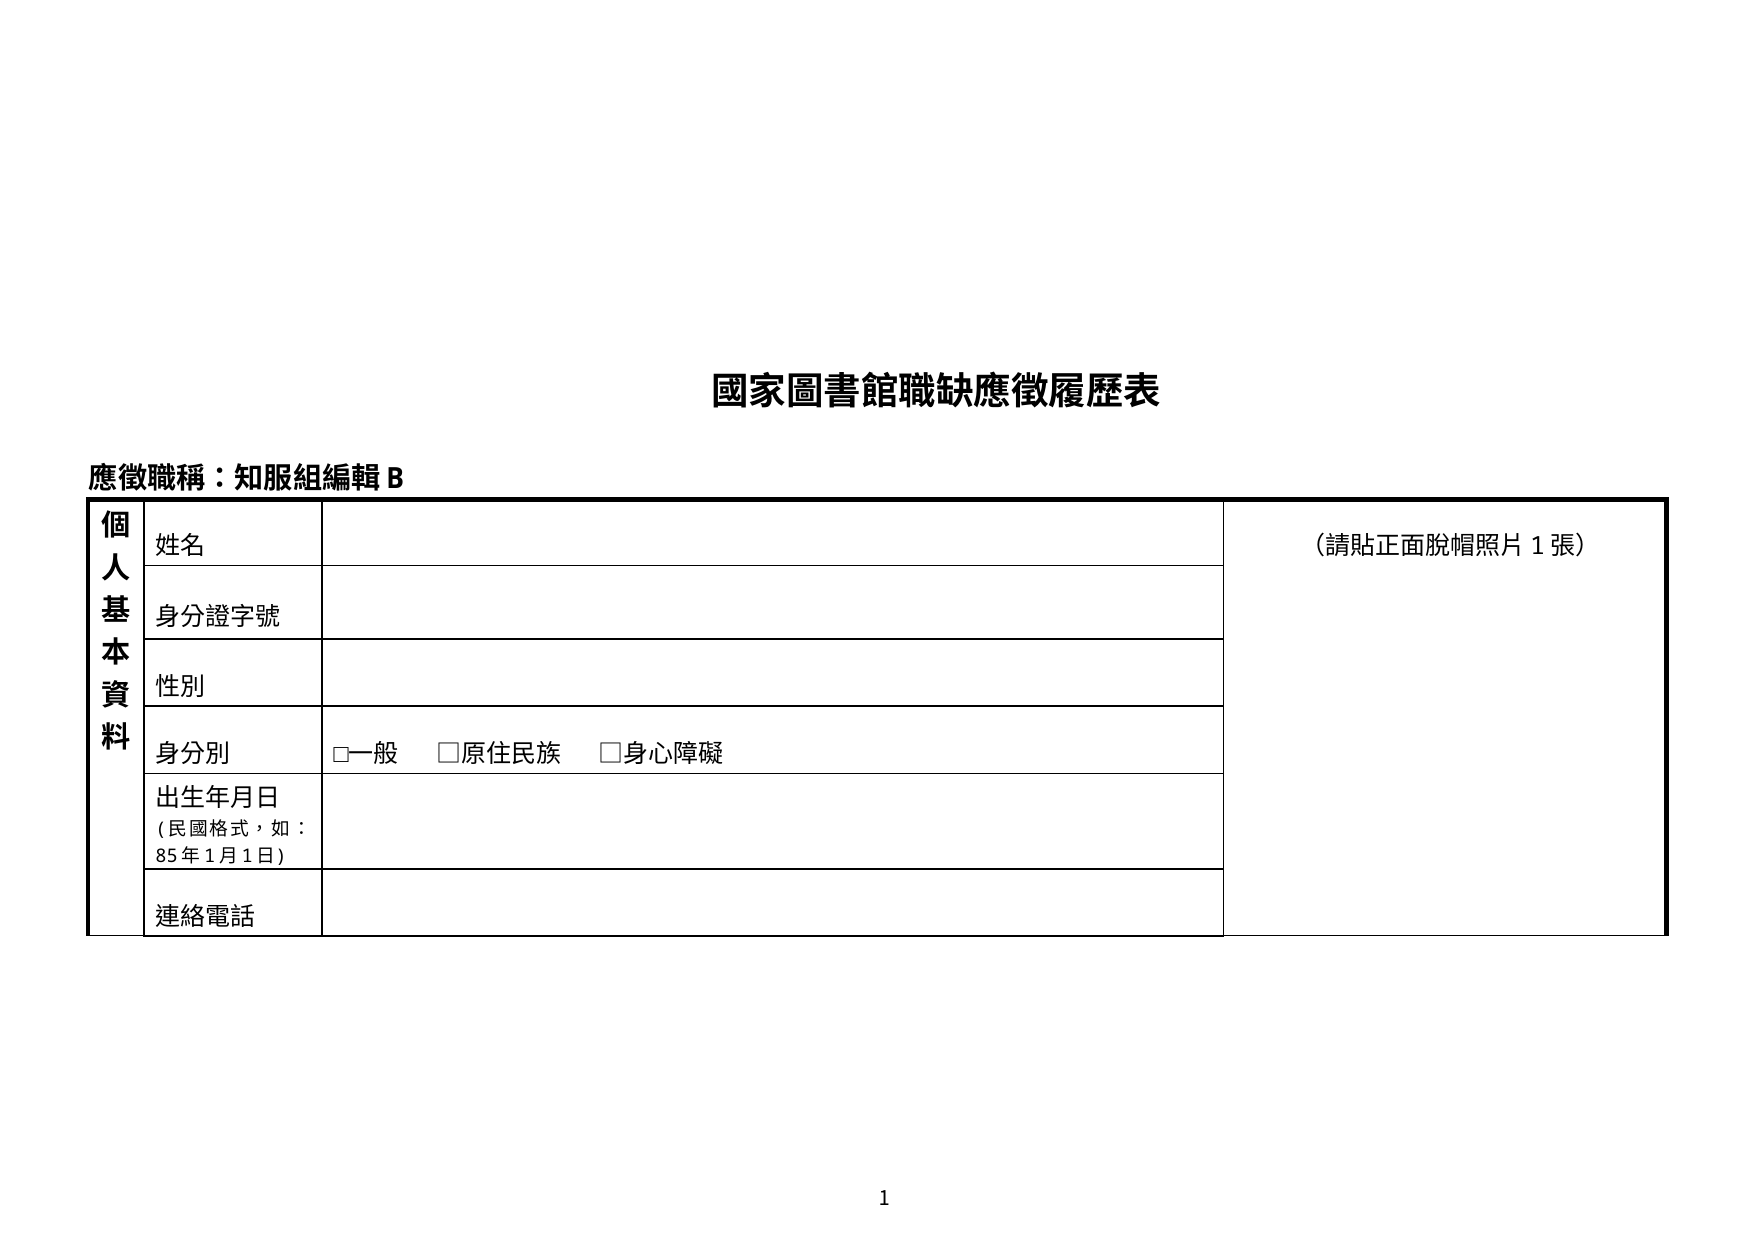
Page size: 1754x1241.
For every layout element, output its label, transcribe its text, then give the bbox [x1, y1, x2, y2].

text 應徵職稱：知服組編輯B [89, 455, 1695, 497]
table_header 個人基本資料 [90, 502, 143, 935]
table_cell □一般 󠇯□原住民族 󠇯□身心障礙 [323, 707, 1223, 773]
table_cell 出生年月日 (民國格式，如：85年1月1日) [145, 774, 321, 868]
table_header （請貼正面脫帽照片1張） [1224, 502, 1664, 935]
table_cell 身分證字號 [145, 566, 321, 638]
text 國家圖書館職缺應徵履歷表 [177, 361, 1695, 415]
table_header 姓名 [145, 502, 321, 564]
table_cell [323, 870, 1223, 935]
table_cell 身分別 [145, 707, 321, 773]
table_cell 連絡電話 [145, 870, 321, 935]
table_cell 性別 [145, 640, 321, 705]
table_header [323, 502, 1223, 564]
table_cell [323, 640, 1223, 705]
table_cell [323, 774, 1223, 868]
table_cell [323, 566, 1223, 638]
